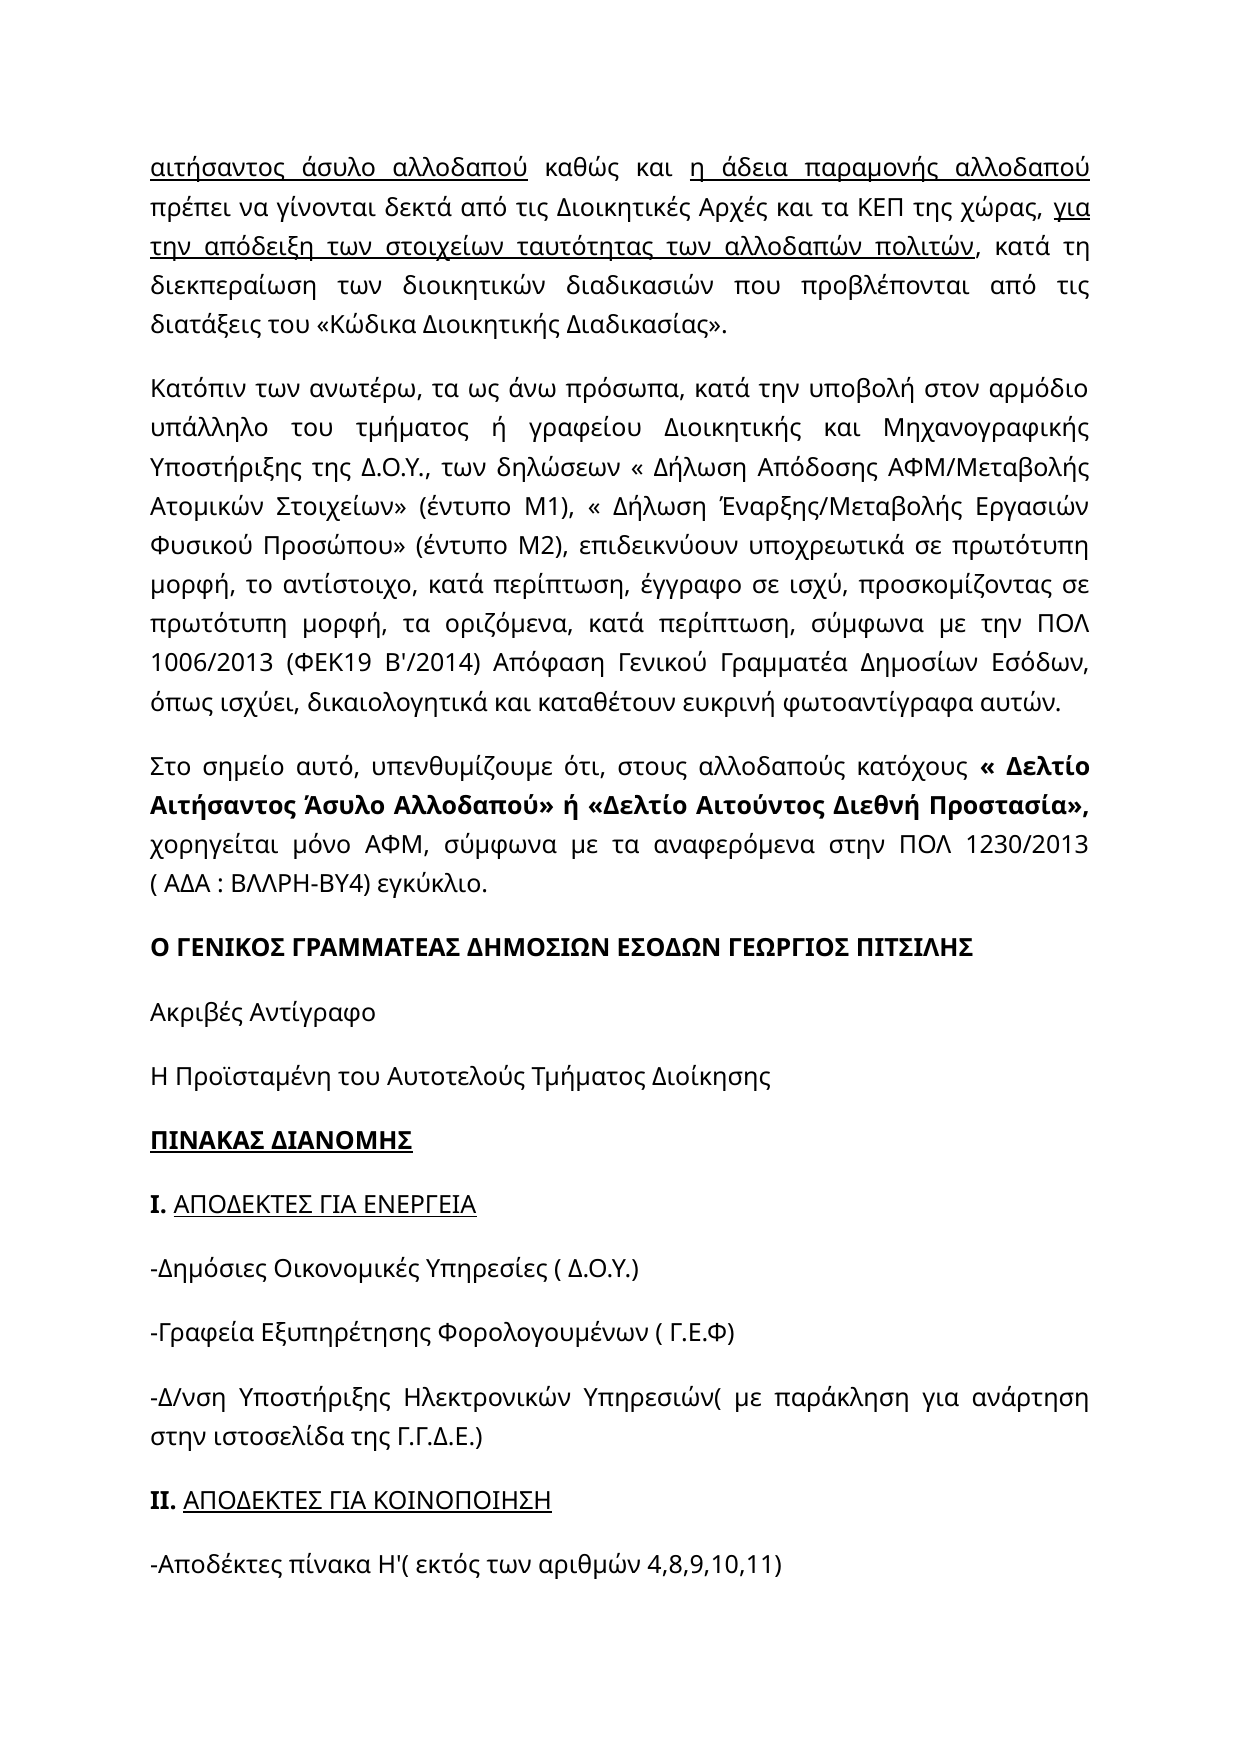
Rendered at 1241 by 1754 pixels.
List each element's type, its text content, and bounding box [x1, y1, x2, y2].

text ΠΙΝΑΚΑΣ ΔΙΑΝΟΜΗΣ [150, 1122, 1090, 1157]
text Ο ΓΕΝΙΚΟΣ ΓΡΑΜΜΑΤΕΑΣ ΔΗΜΟΣΙΩΝ ΕΣΟΔΩΝ ΓΕΩΡΓΙΟΣ ΠΙΤΣΙΛΗΣ [150, 930, 1090, 964]
text Κατόπιν των ανωτέρω, τα ως άνω πρόσωπα, κατά την υποβολή στον αρμόδιο υπάλληλο του τμήματος ή γραφείου Διοικητικής και Μηχανογραφικής Υποστήριξης της Δ.Ο.Υ., των δηλώσεων « Δήλωση Απόδοσης ΑΦΜ/Μεταβολής Ατομικών Στοιχείων» (έντυπο Μ1), « Δήλωση Έναρξης/Μεταβολής Εργασιών Φυσικού Προσώπου» (έντυπο Μ2), επιδεικνύουν υποχρεωτικά σε πρωτότυπη μορφή, το αντίστοιχο, κατά περίπτωση, έγγραφο σε ισχύ, προσκομίζοντας σε πρωτότυπη μορφή, τα οριζόμενα, κατά περίπτωση, σύμφωνα με την ΠΟΛ 1006/2013 (ΦΕΚ19 Β'/2014) Απόφαση Γενικού Γραμματέα Δημοσίων Εσόδων, όπως ισχύει, δικαιολογητικά και καταθέτουν ευκρινή φωτοαντίγραφα αυτών. [150, 371, 1090, 718]
text Ακριβές Αντίγραφο [150, 994, 1090, 1028]
text Η Προϊσταμένη του Αυτοτελούς Τμήματος Διοίκησης [150, 1058, 1090, 1092]
text -Γραφεία Εξυπηρέτησης Φορολογουμένων ( Γ.Ε.Φ) [150, 1315, 1090, 1349]
text -Δ/νση Υποστήριξης Ηλεκτρονικών Υπηρεσιών( με παράκληση για ανάρτηση στην ιστοσελίδα της Γ.Γ.Δ.Ε.) [150, 1379, 1090, 1452]
text -Δημόσιες Οικονομικές Υπηρεσίες ( Δ.Ο.Υ.) [150, 1251, 1090, 1285]
text ΙΙ. ΑΠΟΔΕΚΤΕΣ ΓΙΑ ΚΟΙΝΟΠΟΙΗΣΗ [150, 1482, 1090, 1517]
text Ι. ΑΠΟΔΕΚΤΕΣ ΓΙΑ ΕΝΕΡΓΕΙΑ [150, 1187, 1090, 1221]
text αιτήσαντος άσυλο αλλοδαπού καθώς και η άδεια παραμονής αλλοδαπού πρέπει να γίνονται δεκτά από τις Διοικητικές Αρχές και τα ΚΕΠ της χώρας, για την απόδειξη των στοιχείων ταυτότητας των αλλοδαπών πολιτών, κατά τη διεκπεραίωση των διοικητικών διαδικασιών που προβλέπονται από τις διατάξεις του «Κώδικα Διοικητικής Διαδικασίας». [150, 150, 1090, 341]
text -Αποδέκτες πίνακα Η'( εκτός των αριθμών 4,8,9,10,11) [150, 1547, 1090, 1581]
text Στο σημείο αυτό, υπενθυμίζουμε ότι, στους αλλοδαπούς κατόχους « Δελτίο Αιτήσαντος Άσυλο Αλλοδαπού» ή «Δελτίο Αιτούντος Διεθνή Προστασία», χορηγείται μόνο ΑΦΜ, σύμφωνα με τα αναφερόμενα στην ΠΟΛ 1230/2013 ( ΑΔΑ : ΒΛΛΡΗ-ΒΥ4) εγκύκλιο. [150, 748, 1090, 900]
